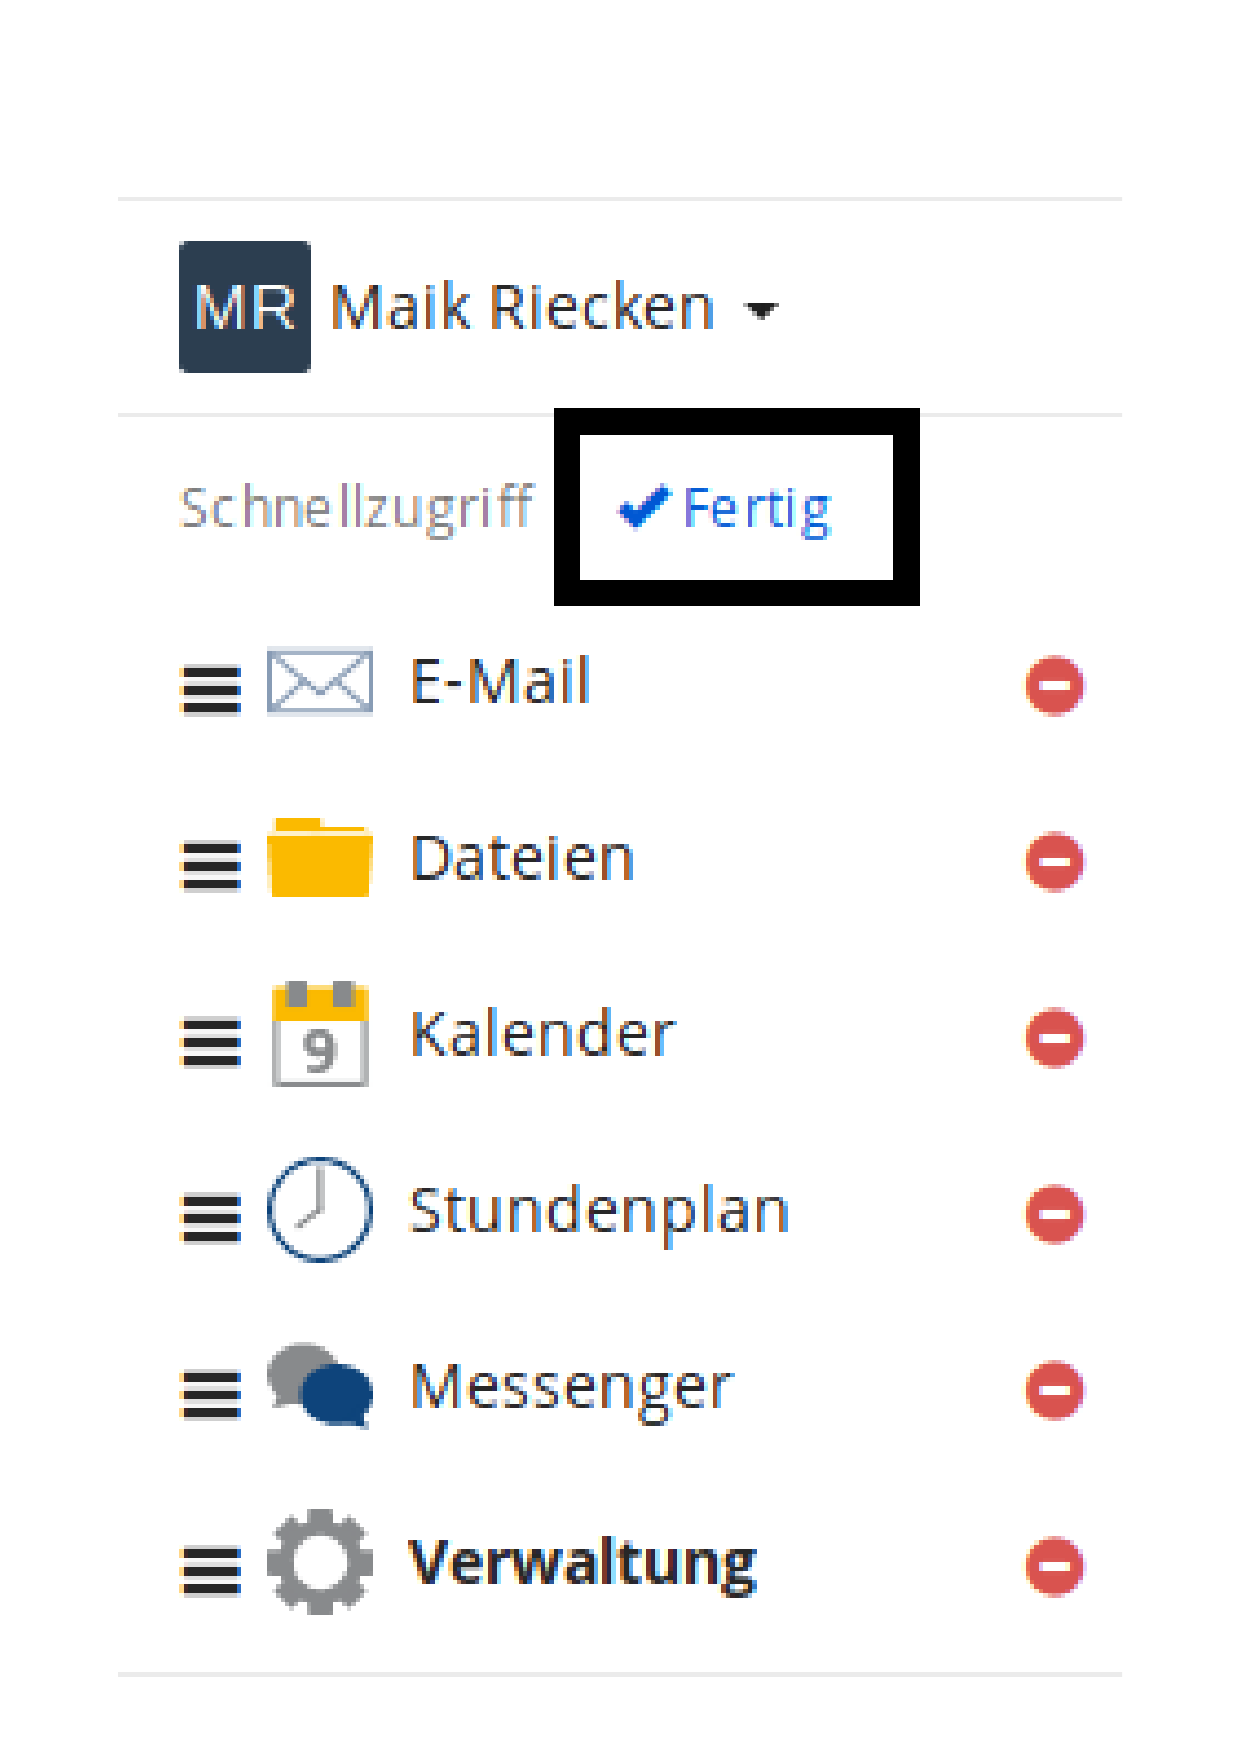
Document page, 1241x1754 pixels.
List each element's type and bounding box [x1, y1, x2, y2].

picture [118, 118, 1123, 1717]
